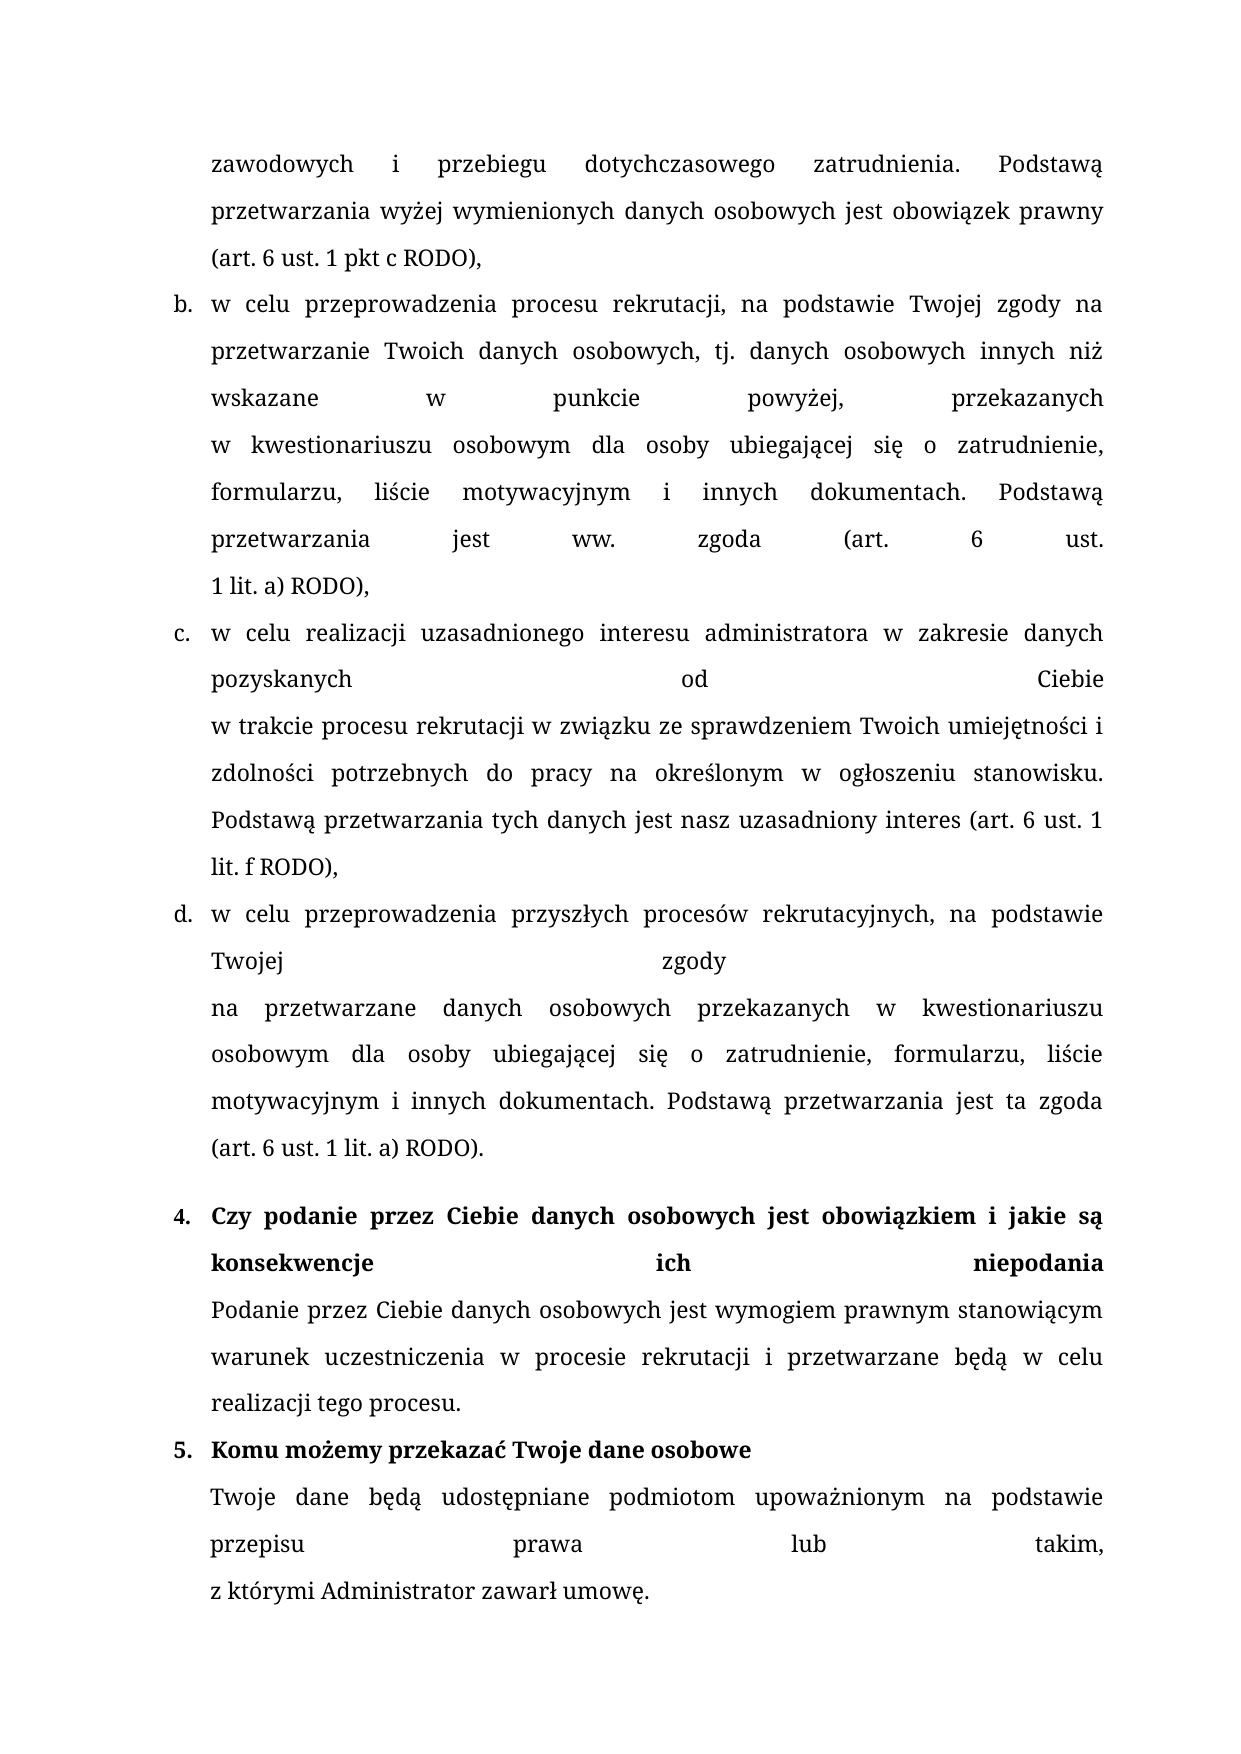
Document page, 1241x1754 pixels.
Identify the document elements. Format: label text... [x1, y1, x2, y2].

list w celu przeprowadzenia procesu rekrutacji, na podstawie Twojej zgody na przetwarzanie Twoich danych osobowych, tj. danych osobowych innych niż wskazane w punkcie powyżej, przekazanych w kwestionariuszu osobowym dla osoby ubiegającej się o zatrudnienie, formularzu, liście motywacyjnym i innych dokumentach. Podstawą przetwarzania jest ww. zgoda (art. 6 ust. 1 lit. a) RODO), [173, 288, 1104, 601]
list w celu realizacji uzasadnionego interesu administratora w zakresie danych pozyskanych od Ciebie w trakcie procesu rekrutacji w związku ze sprawdzeniem Twoich umiejętności i zdolności potrzebnych do pracy na określonym w ogłoszeniu stanowisku. Podstawą przetwarzania tych danych jest nasz uzasadniony interes (art. 6 ust. 1 lit. f RODO), [173, 616, 1104, 882]
list zawodowych i przebiegu dotychczasowego zatrudnienia. Podstawą przetwarzania wyżej wymienionych danych osobowych jest obowiązek prawny (art. 6 ust. 1 pkt c RODO), [173, 148, 1104, 273]
list Komu możemy przekazać Twoje dane osobowe [173, 1434, 1104, 1465]
list w celu przeprowadzenia przyszłych procesów rekrutacyjnych, na podstawie Twojej zgody na przetwarzane danych osobowych przekazanych w kwestionariuszu osobowym dla osoby ubiegającej się o zatrudnienie, formularzu, liście motywacyjnym i innych dokumentach. Podstawą przetwarzania jest ta zgoda (art. 6 ust. 1 lit. a) RODO). [173, 898, 1104, 1163]
text Twoje dane będą udostępniane podmiotom upoważnionym na podstawie przepisu prawa lub takim, z którymi Administrator zawarł umowę. [210, 1481, 1104, 1606]
list Czy podanie przez Ciebie danych osobowych jest obowiązkiem i jakie są konsekwencje ich niepodania Podanie przez Ciebie danych osobowych jest wymogiem prawnym stanowiącym warunek uczestniczenia w procesie rekrutacji i przetwarzane będą w celu realizacji tego procesu. [173, 1200, 1104, 1418]
